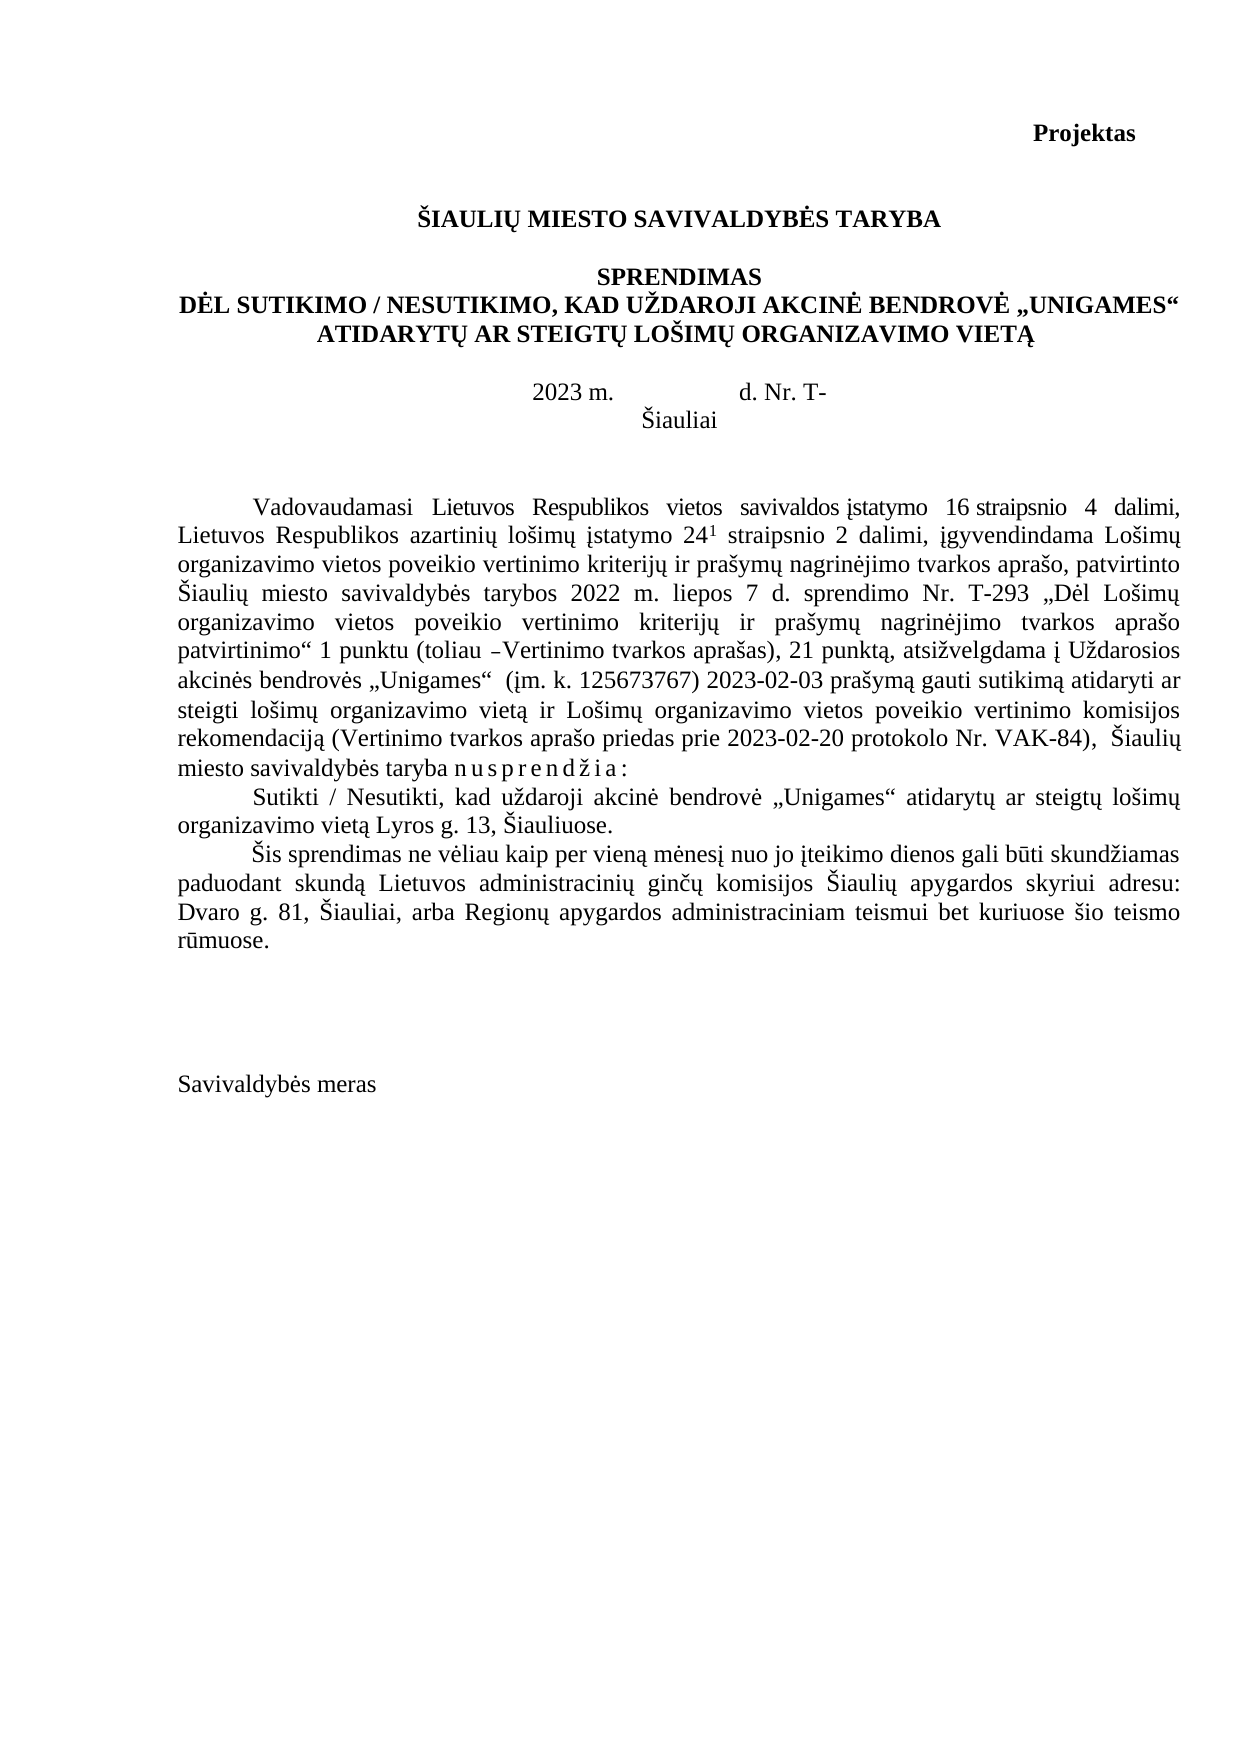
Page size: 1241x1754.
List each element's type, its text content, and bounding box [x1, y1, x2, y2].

text Projektas [987, 118, 1181, 147]
text DĖL SUTIKIMO / NESUTIKIMO, KAD UŽDAROJI AKCINĖ BENDROVĖ „UNIGAMES“ ATIDARYTŲ AR STEIGTŲ LOŠIMŲ ORGANIZAVIMO VIETĄ [177, 291, 1181, 348]
text Šis sprendimas ne vėliau kaip per vieną mėnesį nuo jo įteikimo dienos gali būti skundžiamas paduodant skundą Lietuvos administracinių ginčų komisijos Šiaulių apygardos skyriui adresu: Dvaro g. 81, Šiauliai, arba Regionų apygardos administraciniam teismui bet kuriuose šio teismo rūmuose. [177, 839, 1181, 954]
text Savivaldybės meras [177, 1069, 1181, 1098]
text SPRENDIMAS [177, 262, 1181, 291]
text Sutikti / Nesutikti, kad uždaroji akcinė bendrovė „Unigames“ atidarytų ar steigtų lošimų organizavimo vietą Lyros g. 13, Šiauliuose. [177, 782, 1181, 839]
text 2023 m. d. Nr. T- [177, 377, 1181, 406]
text Šiauliai [177, 406, 1181, 434]
text Vadovaudamasi Lietuvos Respublikos vietos savivaldos įstatymo 16 straipsnio 4 dalimi, Lietuvos Respublikos azartinių lošimų įstatymo 241 straipsnio 2 dalimi, įgyvendindama Lošimų organizavimo vietos poveikio vertinimo kriterijų ir prašymų nagrinėjimo tvarkos aprašo, patvirtinto Šiaulių miesto savivaldybės tarybos 2022 m. liepos 7 d. sprendimo Nr. T-293 „Dėl Lošimų organizavimo vietos poveikio vertinimo kriterijų ir prašymų nagrinėjimo tvarkos aprašo patvirtinimo“ 1 punktu (toliau –Vertinimo tvarkos aprašas), 21 punktą, atsižvelgdama į Uždarosios akcinės bendrovės „Unigames“ (įm. k. 125673767) 2023-02-03 prašymą gauti sutikimą atidaryti ar steigti lošimų organizavimo vietą ir Lošimų organizavimo vietos poveikio vertinimo komisijos rekomendaciją (Vertinimo tvarkos aprašo priedas prie 2023-02-20 protokolo Nr. VAK-84), Šiaulių miesto savivaldybės taryba nusprendžia: [177, 492, 1181, 782]
text ŠIAULIŲ MIESTO SAVIVALDYBĖS TARYBA [177, 204, 1181, 233]
